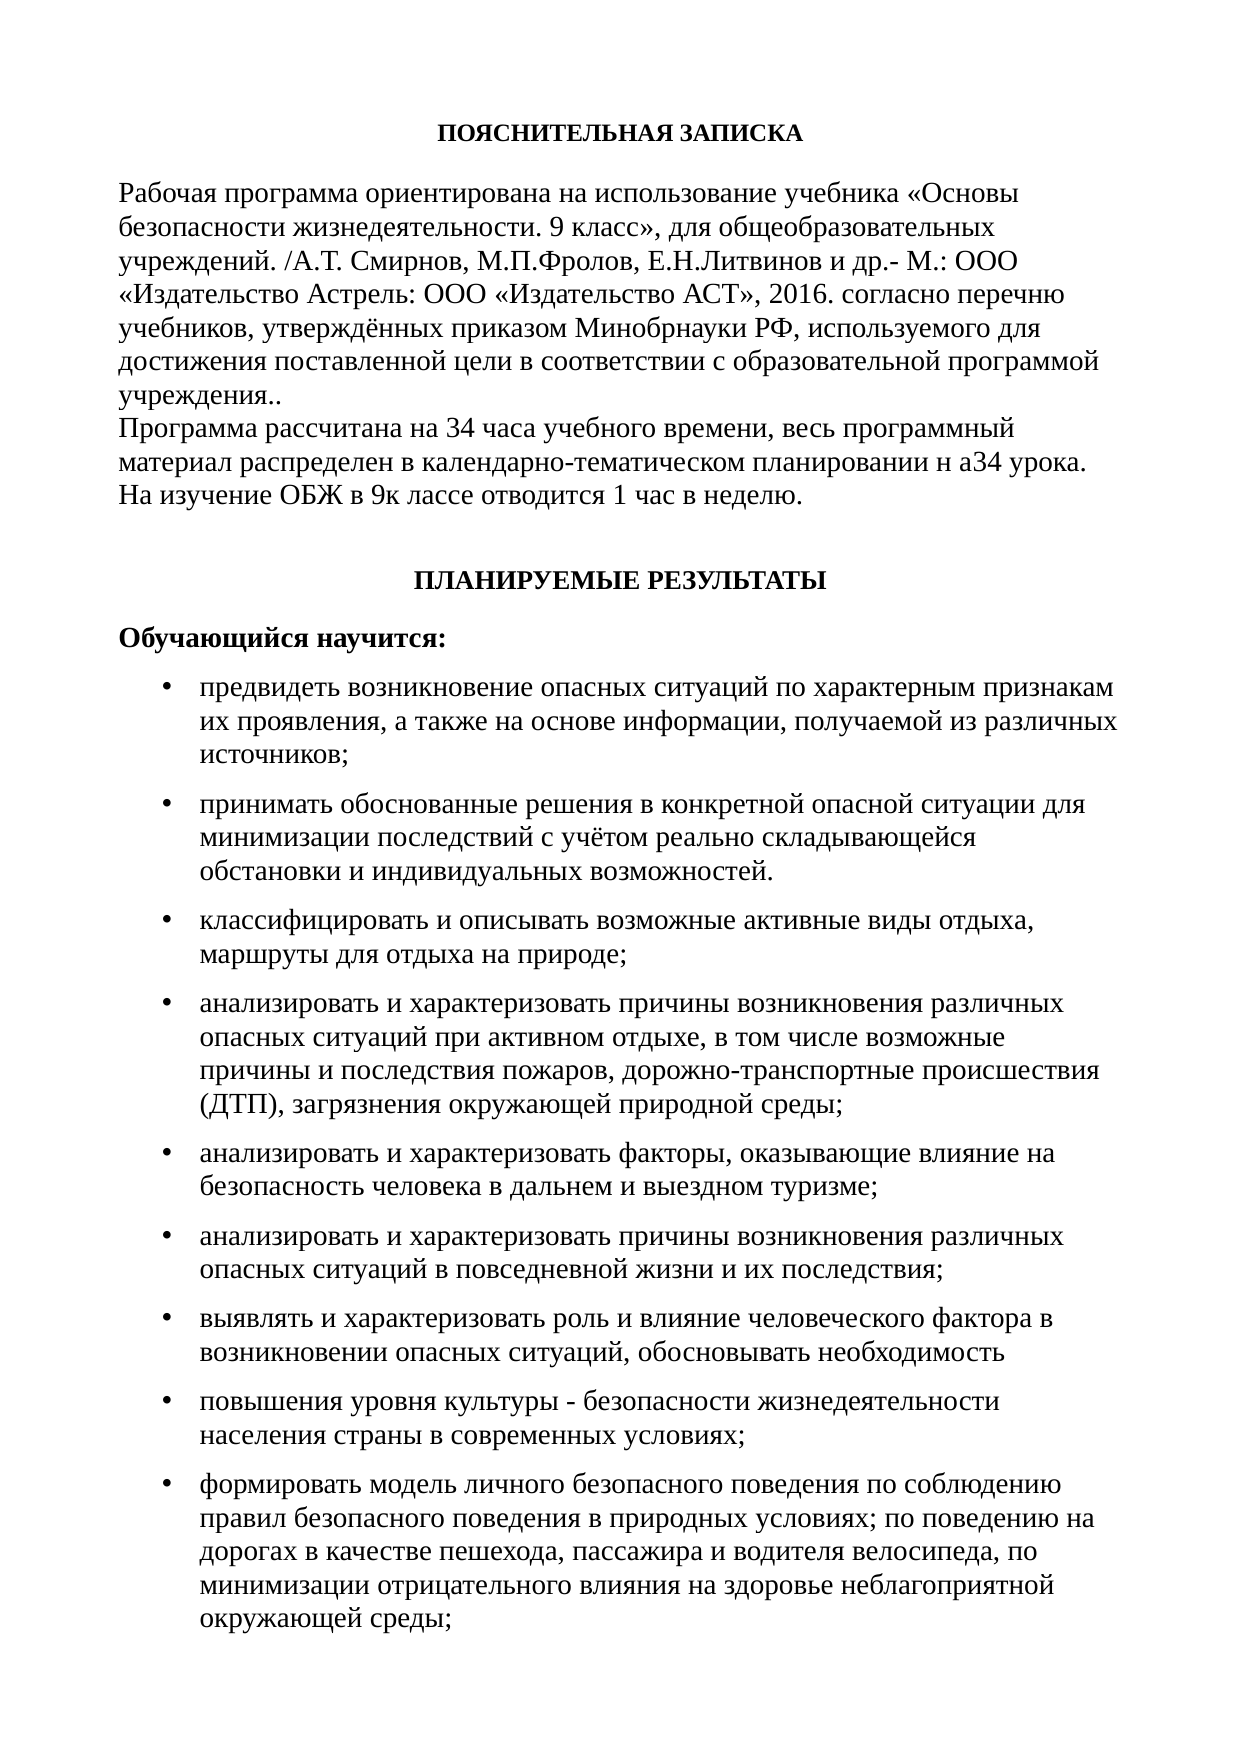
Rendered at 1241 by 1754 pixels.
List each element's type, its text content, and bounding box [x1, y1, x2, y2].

text ПОЯСНИТЕЛЬНАЯ ЗАПИСКА [118, 118, 1122, 147]
list выявлять и характеризовать роль и влияние человеческого фактора в возникновении опасных ситуаций, обосновывать необходимость [162, 1301, 1122, 1368]
list предвидеть возникновение опасных ситуаций по характерным признакам их проявления, а также на основе информации, получаемой из различных источников; [162, 669, 1122, 770]
list анализировать и характеризовать факторы, оказывающие влияние на безопасность человека в дальнем и выездном туризме; [162, 1135, 1122, 1202]
text Программа рассчитана на 34 часа учебного времени, весь программный материал распределен в календарно-тематическом планировании н а34 урока. На изучение ОБЖ в 9к лассе отводится 1 час в неделю. [118, 410, 1122, 511]
list анализировать и характеризовать причины возникновения различных опасных ситуаций при активном отдыхе, в том числе возможные причины и последствия пожаров, дорожно-транспортные происшествия (ДТП), загрязнения окружающей природной среды; [162, 985, 1122, 1119]
text Рабочая программа ориентирована на использование учебника «Основы безопасности жизнедеятельности. 9 класс», для общеобразовательных учреждений. /А.Т. Смирнов, М.П.Фролов, Е.Н.Литвинов и др.- М.: ООО «Издательство Астрель: ООО «Издательство АСТ», 2016. согласно перечню учебников, утверждённых приказом Минобрнауки РФ, используемого для достижения поставленной цели в соответствии с образовательной программой учреждения.. [118, 176, 1122, 410]
text ПЛАНИРУЕМЫЕ РЕЗУЛЬТАТЫ [118, 564, 1122, 595]
list классифицировать и описывать возможные активные виды отдыха, маршруты для отдыха на природе; [162, 902, 1122, 969]
list принимать обоснованные решения в конкретной опасной ситуации для минимизации последствий с учётом реально складывающейся обстановки и индивидуальных возможностей. [162, 786, 1122, 887]
list анализировать и характеризовать причины возникновения различных опасных ситуаций в повседневной жизни и их последствия; [162, 1218, 1122, 1285]
list повышения уровня культуры - безопасности жизнедеятельности населения страны в современных условиях; [162, 1383, 1122, 1451]
list формировать модель личного безопасного поведения по соблюдению правил безопасного поведения в природных условиях; по поведению на дорогах в качестве пешехода, пассажира и водителя велосипеда, по минимизации отрицательного влияния на здоровье неблагоприятной окружающей среды; [162, 1466, 1122, 1634]
text Обучающийся научится: [118, 620, 1122, 654]
